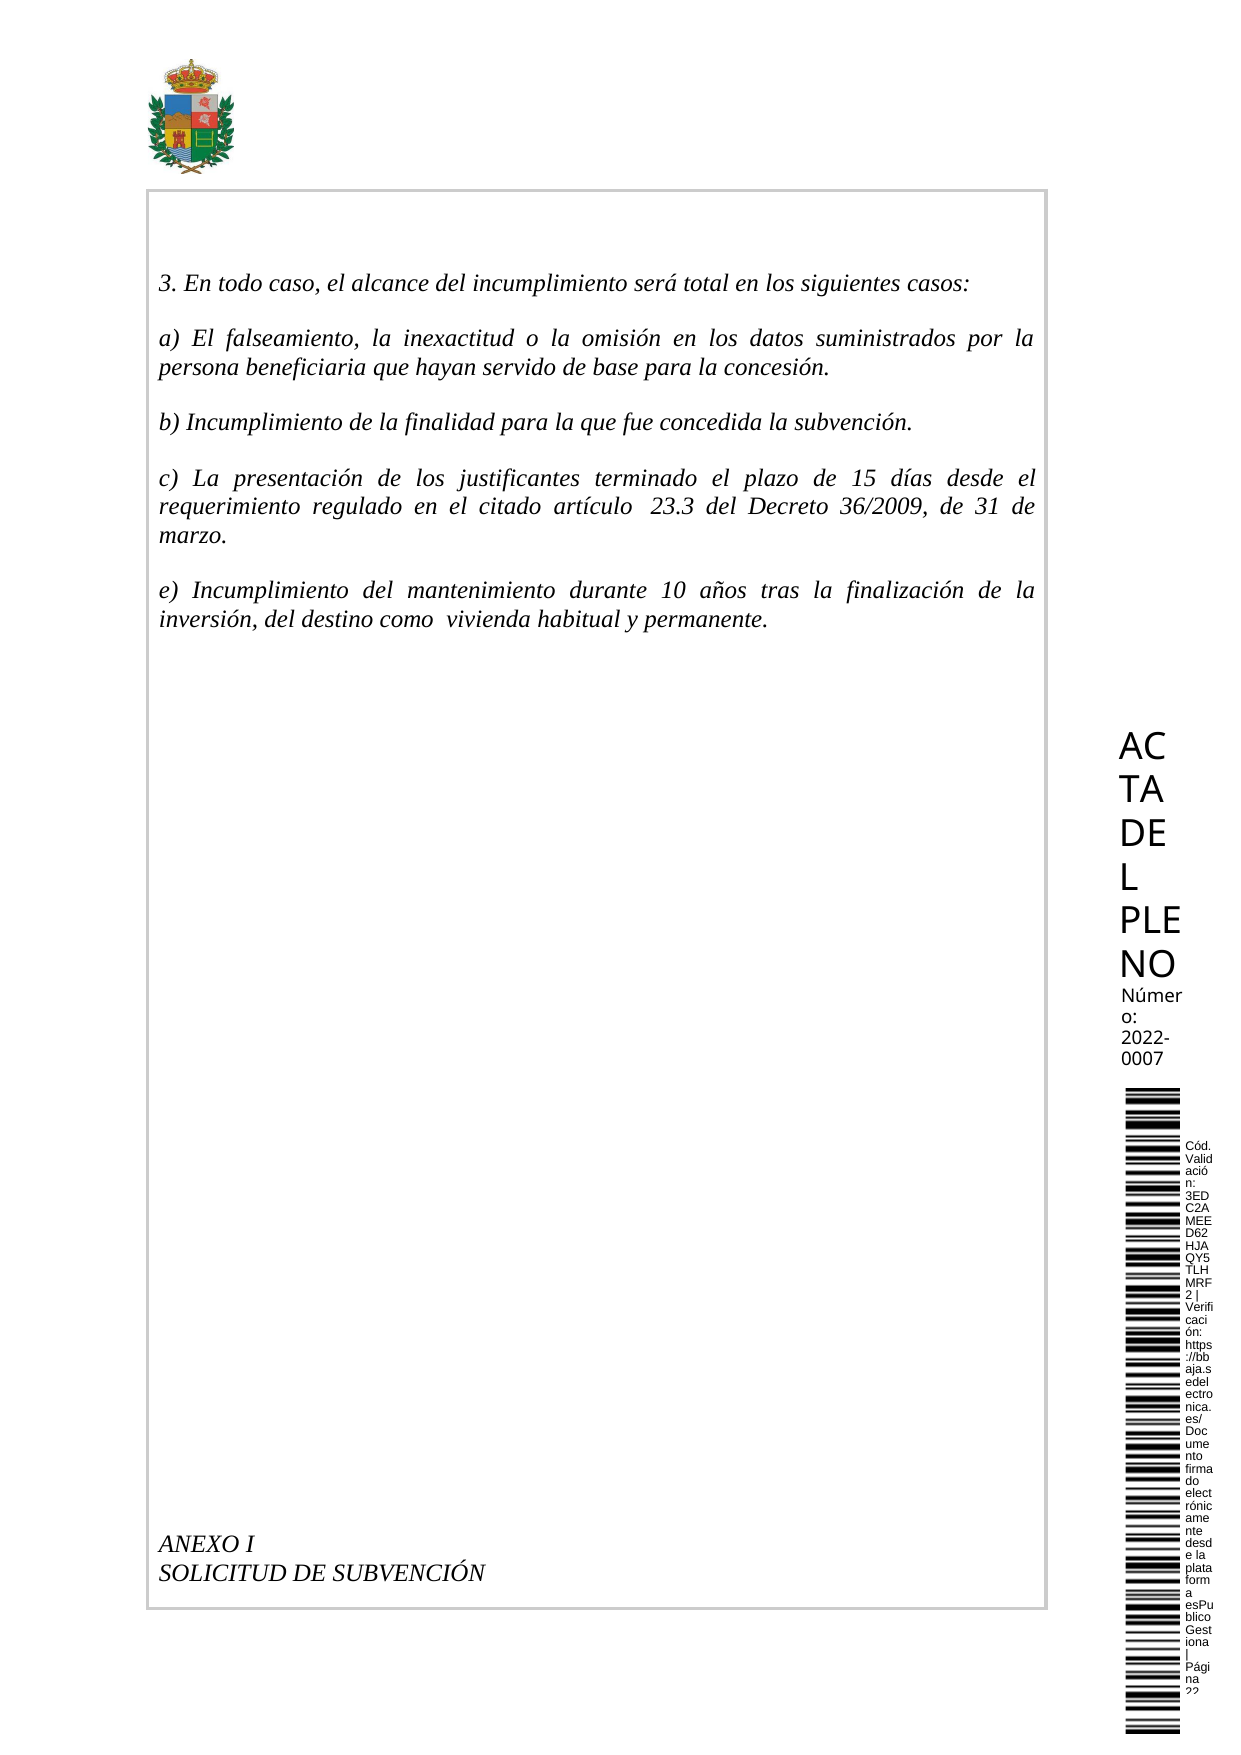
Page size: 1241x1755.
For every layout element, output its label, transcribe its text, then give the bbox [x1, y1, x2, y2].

text Número: 2022-0007 Fecha: 21/11/2022 [1121, 986, 1186, 1069]
list Incumplimiento de la finalidad para la que fue concedida la subvención. [158, 407, 1044, 436]
list [1048, 407, 1191, 436]
list La presentación de los justificantes terminado el plazo de 15 días desde el requerimiento regulado en el citado artículo 23.3 del Decreto 36/2009, de 31 de marzo. [159, 463, 1036, 549]
list El falseamiento, la inexactitud o la omisión en los datos suministrados por la persona beneficiaria que hayan servido de base para la concesión. [159, 323, 1035, 381]
text e) Incumplimiento del mantenimiento durante 10 años tras la finalización de la inversión, del destino como vivienda habitual y permanente. [159, 575, 1035, 633]
text ANEXO I [159, 1529, 1044, 1558]
list En todo caso, el alcance del incumplimiento será total en los siguientes casos: [159, 268, 1044, 297]
text [1048, 1558, 1125, 1586]
text [1117, 722, 1186, 1069]
text Cód. Validación: 3EDC2AMEED62HJAQY5TLHMRF2 | Verificación: https://bbaja.sedelectronica.es/ Documento firmado electrónicamente desde la plataforma esPublico Gestiona | Página 22 de 128 [1185, 1141, 1214, 1694]
list [1048, 268, 1191, 297]
text ACTA DEL PLENO [1119, 724, 1186, 986]
text [1048, 1529, 1125, 1558]
text SOLICITUD DE SUBVENCIÓN [159, 1558, 1044, 1586]
